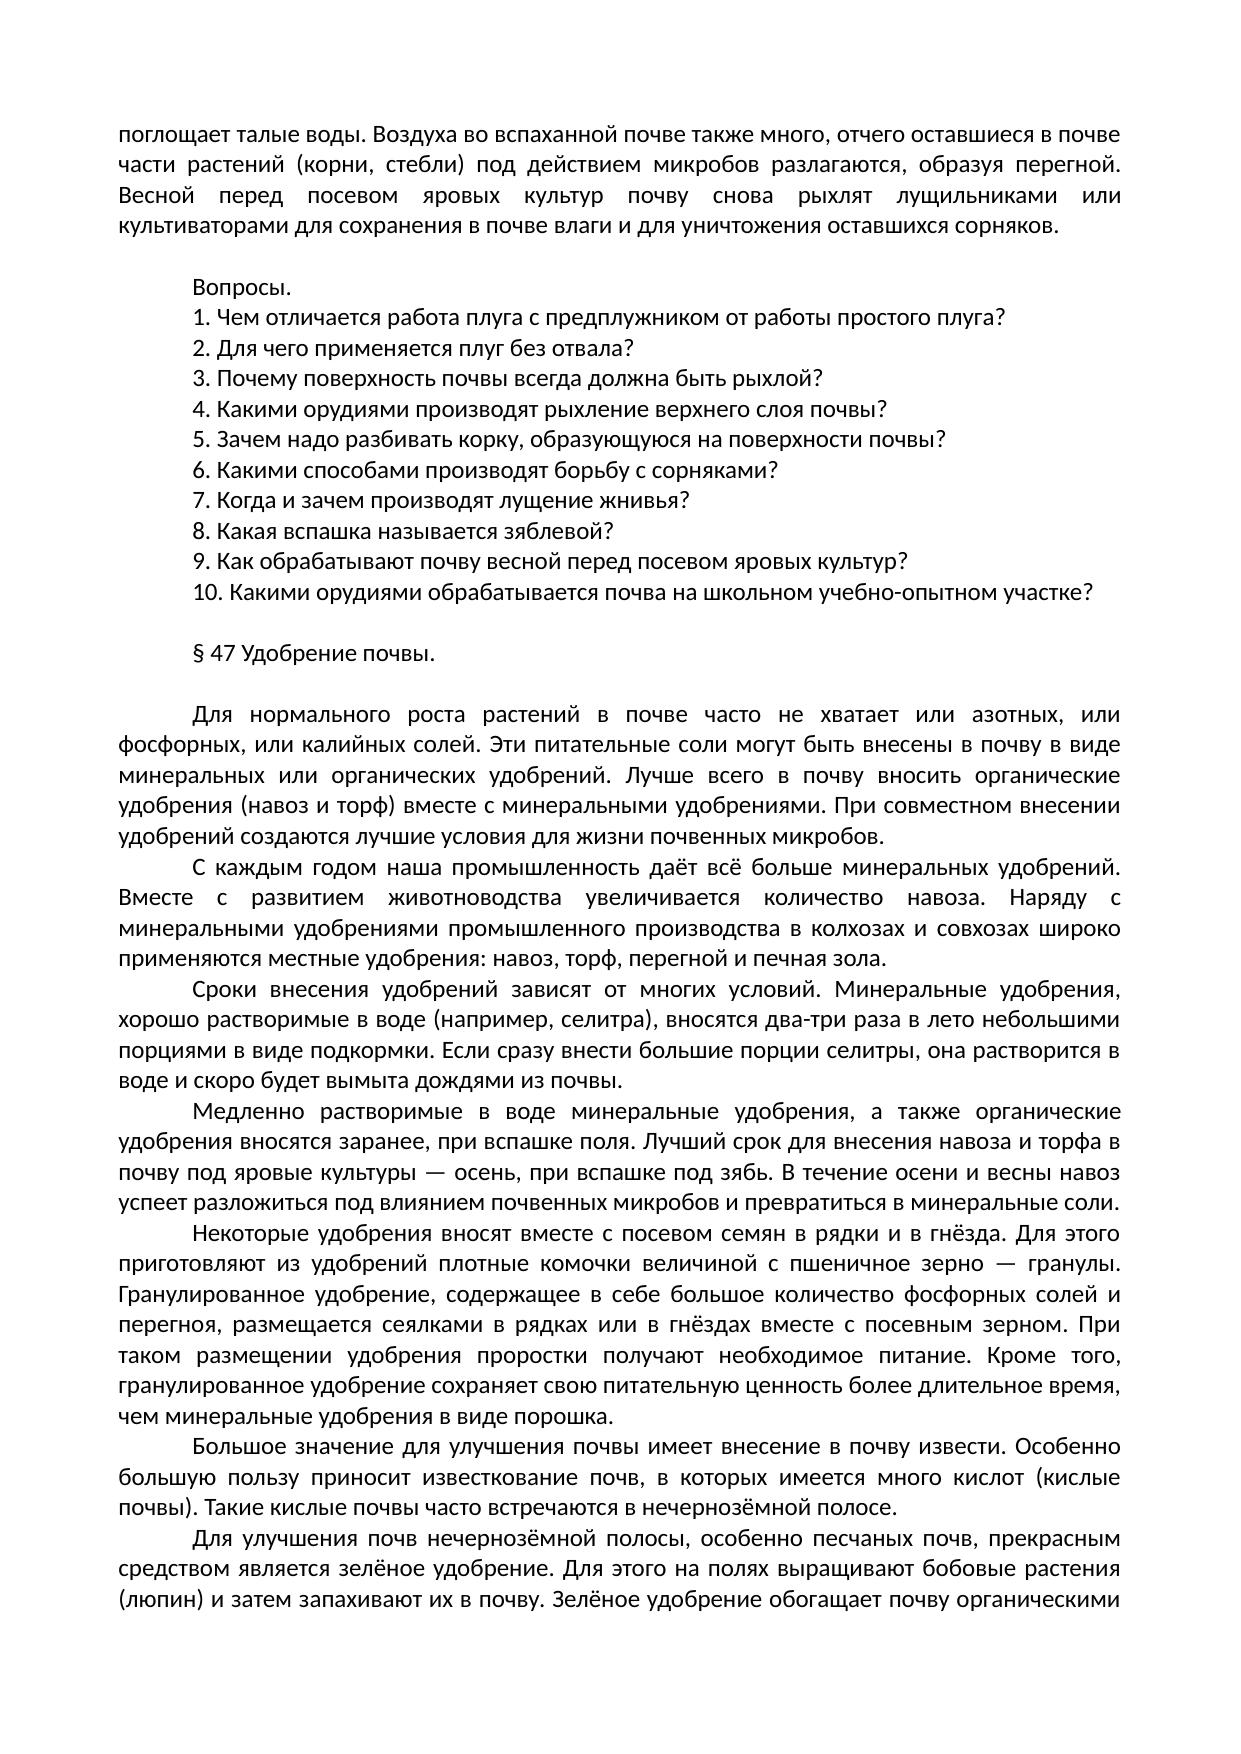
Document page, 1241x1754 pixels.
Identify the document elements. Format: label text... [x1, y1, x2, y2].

text § 47 Удобрение почвы. [118, 637, 1122, 667]
text Большое значение для улучшения почвы имеет внесение в почву извести. Особенно большую пользу приносит известкование почв, в которых имеется много кислот (кислые почвы). Такие кислые почвы часто встречаются в нечернозёмной полосе. [118, 1431, 1122, 1522]
text Сроки внесения удобрений зависят от многих условий. Минеральные удобрения, хорошо растворимые в воде (например, селитра), вносятся два-три раза в лето небольшими порциями в виде подкормки. Если сразу внести большие порции селитры, она растворится в воде и скоро будет вымыта дождями из почвы. [118, 973, 1122, 1095]
text 8. Какая вспашка называется зяблевой? [118, 515, 1122, 545]
text 4. Какими орудиями производят рыхление верхнего слоя почвы? [118, 393, 1122, 423]
text 7. Когда и зачем производят лущение жнивья? [118, 484, 1122, 515]
text 2. Для чего применяется плуг без отвала? [118, 332, 1122, 362]
text Для улучшения почв нечернозёмной полосы, особенно песчаных почв, прекрасным средством является зелёное удобрение. Для этого на полях выращивают бобовые растения (люпин) и затем запахивают их в почву. Зелёное удобрение обогащает почву органическими [118, 1522, 1122, 1614]
text С каждым годом наша промышленность даёт всё больше минеральных удобрений. Вместе с развитием животноводства увеличивается количество навоза. Наряду с минеральными удобрениями промышленного производства в колхозах и совхозах широко применяются местные удобрения: навоз, торф, перегной и печная зола. [118, 851, 1122, 973]
text 5. Зачем надо разбивать корку, образующуюся на поверхности почвы? [118, 423, 1122, 454]
text поглощает талые воды. Воздуха во вспаханной почве также много, отчего оставшиеся в почве части растений (корни, стебли) под действием микробов разлагаются, образуя перегной. Весной перед посевом яровых культур почву снова рыхлят лущильниками или культиваторами для сохранения в почве влаги и для уничтожения оставшихся сорняков. [118, 118, 1122, 240]
text Медленно растворимые в воде минеральные удобрения, а также органические удобрения вносятся заранее, при вспашке поля. Лучший срок для внесения навоза и торфа в почву под яровые культуры — осень, при вспашке под зябь. В течение осени и весны навоз успеет разложиться под влиянием почвенных микробов и превратиться в минеральные соли. [118, 1095, 1122, 1217]
text Некоторые удобрения вносят вместе с посевом семян в рядки и в гнёзда. Для этого приготовляют из удобрений плотные комочки величиной с пшеничное зерно — гранулы. Гранулированное удобрение, содержащее в себе большое количество фосфорных солей и перегноя, размещается сеялками в рядках или в гнёздах вместе с посевным зерном. При таком размещении удобрения проростки получают необходимое питание. Кроме того, гранулированное удобрение сохраняет свою питательную ценность более длительное время, чем минеральные удобрения в виде порошка. [118, 1217, 1122, 1431]
text 9. Как обрабатывают почву весной перед посевом яровых культур? [118, 545, 1122, 576]
text Вопросы. [118, 271, 1122, 301]
text 6. Какими способами производят борьбу с сорняками? [118, 454, 1122, 484]
text Для нормального роста растений в почве часто не хватает или азотных, или фосфорных, или калийных солей. Эти питательные соли могут быть внесены в почву в виде минеральных или органических удобрений. Лучше всего в почву вносить органические удобрения (навоз и торф) вместе с минеральными удобрениями. При совместном внесении удобрений создаются лучшие условия для жизни почвенных микробов. [118, 698, 1122, 851]
text 1. Чем отличается работа плуга с предплужником от работы простого плуга? [118, 301, 1122, 332]
text 3. Почему поверхность почвы всегда должна быть рыхлой? [118, 362, 1122, 393]
text 10. Какими орудиями обрабатывается почва на школьном учебно-опытном участке? [118, 576, 1122, 606]
